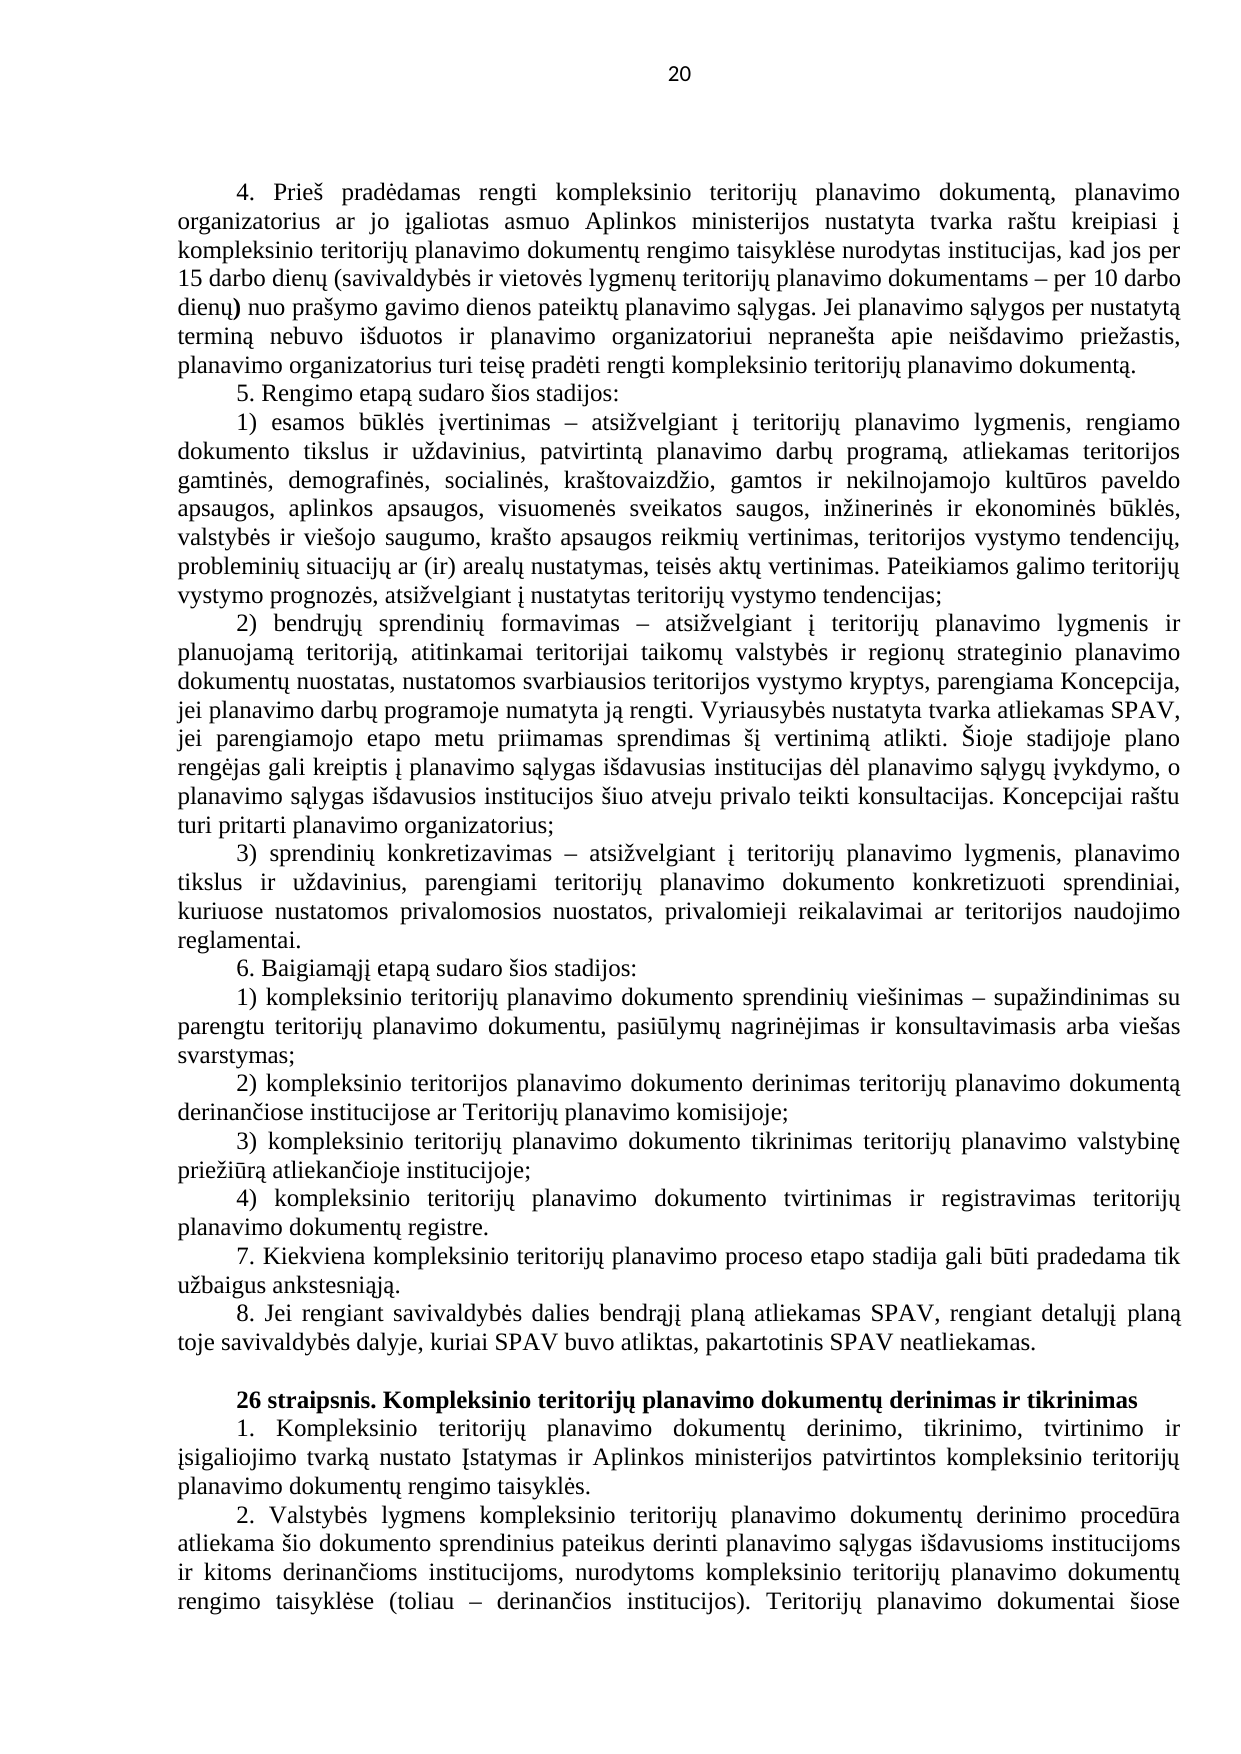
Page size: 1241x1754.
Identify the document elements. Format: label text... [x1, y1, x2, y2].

text 1) kompleksinio teritorijų planavimo dokumento sprendinių viešinimas – supažindinimas su parengtu teritorijų planavimo dokumentu, pasiūlymų nagrinėjimas ir konsultavimasis arba viešas svarstymas; [177, 982, 1181, 1068]
text 2. Valstybės lygmens kompleksinio teritorijų planavimo dokumentų derinimo procedūra atliekama šio dokumento sprendinius pateikus derinti planavimo sąlygas išdavusioms institucijoms ir kitoms derinančioms institucijoms, nurodytoms kompleksinio teritorijų planavimo dokumentų rengimo taisyklėse (toliau – derinančios institucijos). Teritorijų planavimo dokumentai šiose [177, 1500, 1181, 1615]
text 4) kompleksinio teritorijų planavimo dokumento tvirtinimas ir registravimas teritorijų planavimo dokumentų registre. [177, 1183, 1181, 1241]
text 4. Prieš pradėdamas rengti kompleksinio teritorijų planavimo dokumentą, planavimo organizatorius ar jo įgaliotas asmuo Aplinkos ministerijos nustatyta tvarka raštu kreipiasi į kompleksinio teritorijų planavimo dokumentų rengimo taisyklėse nurodytas institucijas, kad jos per 15 darbo dienų (savivaldybės ir vietovės lygmenų teritorijų planavimo dokumentams – per 10 darbo dienų) nuo prašymo gavimo dienos pateiktų planavimo sąlygas. Jei planavimo sąlygos per nustatytą terminą nebuvo išduotos ir planavimo organizatoriui nepranešta apie neišdavimo priežastis, planavimo organizatorius turi teisę pradėti rengti kompleksinio teritorijų planavimo dokumentą. [177, 177, 1181, 378]
text 2) kompleksinio teritorijos planavimo dokumento derinimas teritorijų planavimo dokumentą derinančiose institucijose ar Teritorijų planavimo komisijoje; [177, 1068, 1181, 1126]
text 8. Jei rengiant savivaldybės dalies bendrąjį planą atliekamas SPAV, rengiant detalųjį planą toje savivaldybės dalyje, kuriai SPAV buvo atliktas, pakartotinis SPAV neatliekamas. [177, 1298, 1181, 1356]
text 7. Kiekviena kompleksinio teritorijų planavimo proceso etapo stadija gali būti pradedama tik užbaigus ankstesniąją. [177, 1241, 1181, 1298]
text 3) kompleksinio teritorijų planavimo dokumento tikrinimas teritorijų planavimo valstybinę priežiūrą atliekančioje institucijoje; [177, 1126, 1181, 1183]
text 26 straipsnis. Kompleksinio teritorijų planavimo dokumentų derinimas ir tikrinimas [177, 1385, 1181, 1413]
text 3) sprendinių konkretizavimas – atsižvelgiant į teritorijų planavimo lygmenis, planavimo tikslus ir uždavinius, parengiami teritorijų planavimo dokumento konkretizuoti sprendiniai, kuriuose nustatomos privalomosios nuostatos, privalomieji reikalavimai ar teritorijos naudojimo reglamentai. [177, 838, 1181, 953]
text 1. Kompleksinio teritorijų planavimo dokumentų derinimo, tikrinimo, tvirtinimo ir įsigaliojimo tvarką nustato Įstatymas ir Aplinkos ministerijos patvirtintos kompleksinio teritorijų planavimo dokumentų rengimo taisyklės. [177, 1413, 1181, 1500]
text 6. Baigiamąjį etapą sudaro šios stadijos: [177, 953, 1181, 982]
text 5. Rengimo etapą sudaro šios stadijos: [177, 378, 1181, 407]
text 1) esamos būklės įvertinimas – atsižvelgiant į teritorijų planavimo lygmenis, rengiamo dokumento tikslus ir uždavinius, patvirtintą planavimo darbų programą, atliekamas teritorijos gamtinės, demografinės, socialinės, kraštovaizdžio, gamtos ir nekilnojamojo kultūros paveldo apsaugos, aplinkos apsaugos, visuomenės sveikatos saugos, inžinerinės ir ekonominės būklės, valstybės ir viešojo saugumo, krašto apsaugos reikmių vertinimas, teritorijos vystymo tendencijų, probleminių situacijų ar (ir) arealų nustatymas, teisės aktų vertinimas. Pateikiamos galimo teritorijų vystymo prognozės, atsižvelgiant į nustatytas teritorijų vystymo tendencijas; [177, 407, 1181, 608]
text 2) bendrųjų sprendinių formavimas – atsižvelgiant į teritorijų planavimo lygmenis ir planuojamą teritoriją, atitinkamai teritorijai taikomų valstybės ir regionų strateginio planavimo dokumentų nuostatas, nustatomos svarbiausios teritorijos vystymo kryptys, parengiama Koncepcija, jei planavimo darbų programoje numatyta ją rengti. Vyriausybės nustatyta tvarka atliekamas SPAV, jei parengiamojo etapo metu priimamas sprendimas šį vertinimą atlikti. Šioje stadijoje plano rengėjas gali kreiptis į planavimo sąlygas išdavusias institucijas dėl planavimo sąlygų įvykdymo, o planavimo sąlygas išdavusios institucijos šiuo atveju privalo teikti konsultacijas. Koncepcijai raštu turi pritarti planavimo organizatorius; [177, 608, 1181, 838]
